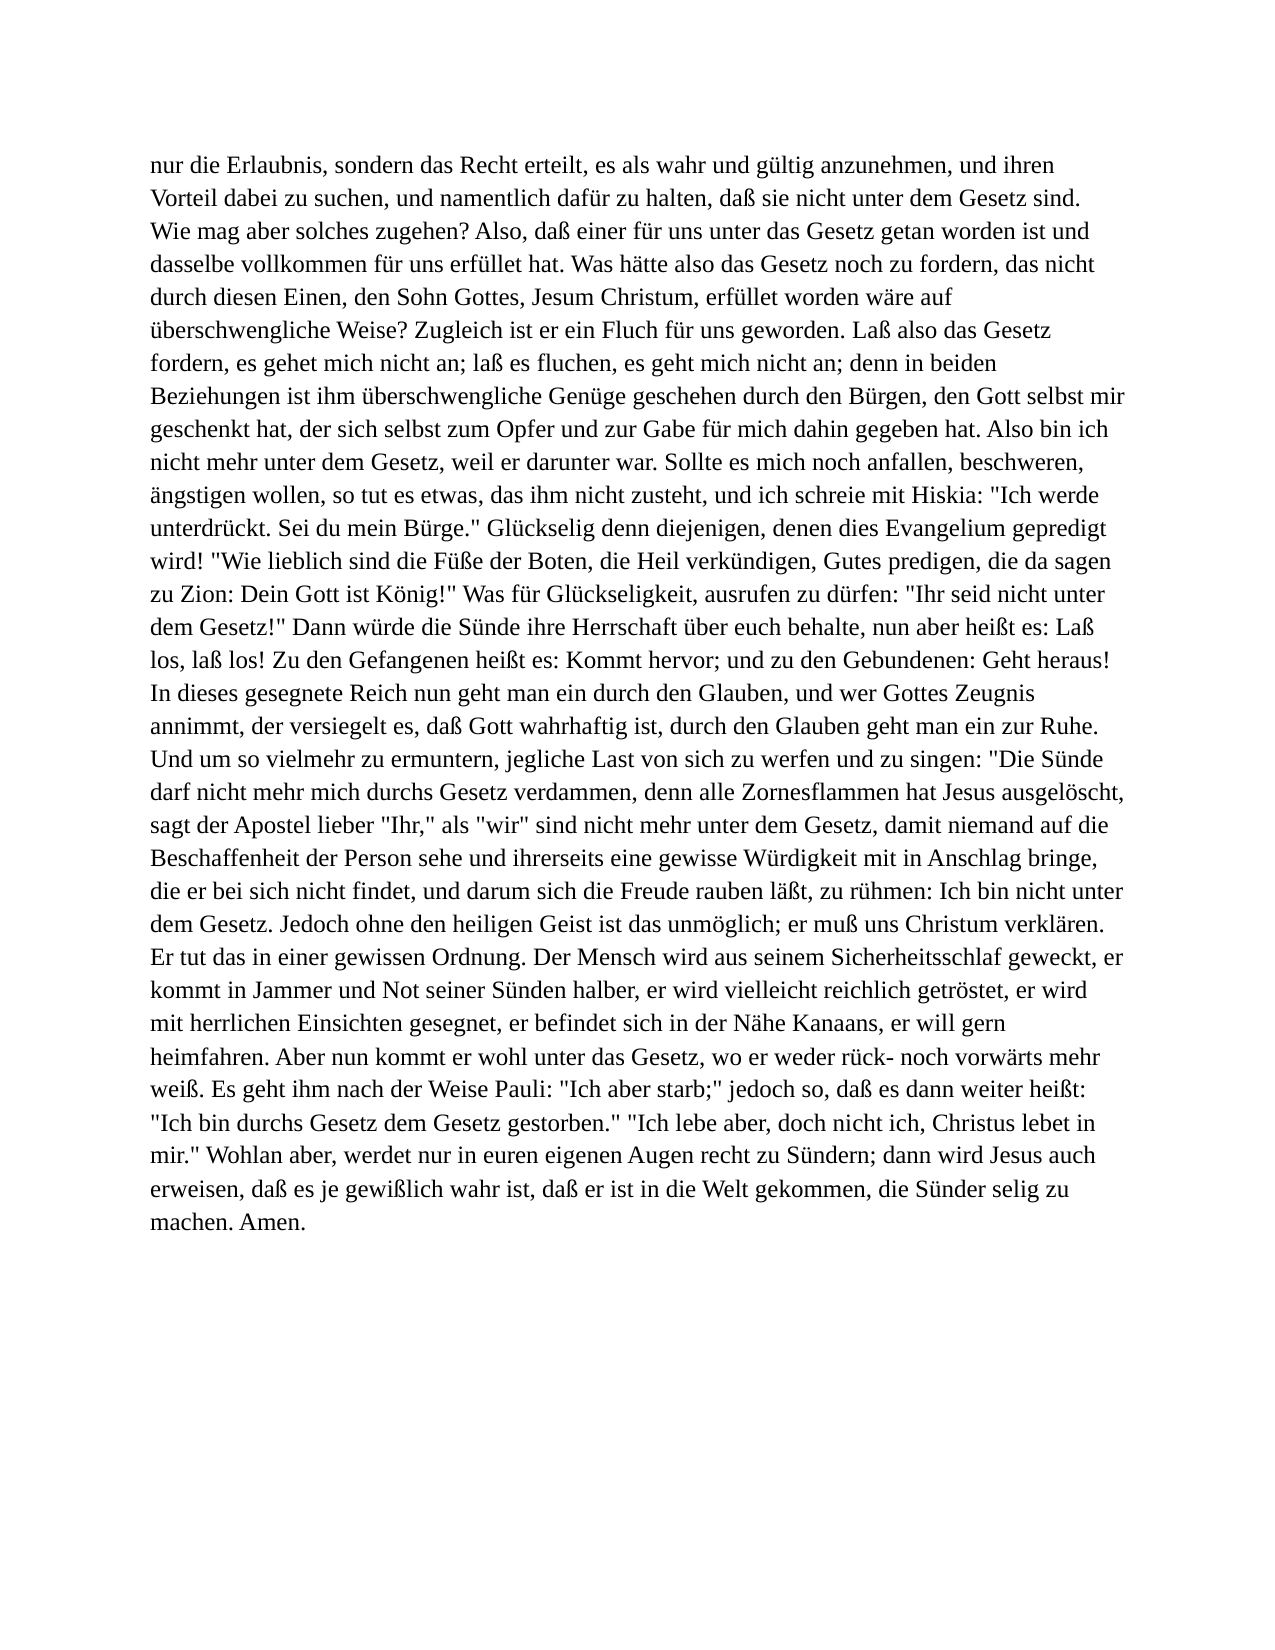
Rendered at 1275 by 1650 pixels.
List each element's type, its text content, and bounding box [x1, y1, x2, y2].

text nur die Erlaubnis, sondern das Recht erteilt, es als wahr und gültig anzunehmen, und ihren Vorteil dabei zu suchen, und namentlich dafür zu halten, daß sie nicht unter dem Gesetz sind. Wie mag aber solches zugehen? Also, daß einer für uns unter das Gesetz getan worden ist und dasselbe vollkommen für uns erfüllet hat. Was hätte also das Gesetz noch zu fordern, das nicht durch diesen Einen, den Sohn Gottes, Jesum Christum, erfüllet worden wäre auf überschwengliche Weise? Zugleich ist er ein Fluch für uns geworden. Laß also das Gesetz fordern, es gehet mich nicht an; laß es fluchen, es geht mich nicht an; denn in beiden Beziehungen ist ihm überschwengliche Genüge geschehen durch den Bürgen, den Gott selbst mir geschenkt hat, der sich selbst zum Opfer und zur Gabe für mich dahin gegeben hat. Also bin ich nicht mehr unter dem Gesetz, weil er darunter war. Sollte es mich noch anfallen, beschweren, ängstigen wollen, so tut es etwas, das ihm nicht zusteht, und ich schreie mit Hiskia: "Ich werde unterdrückt. Sei du mein Bürge." Glückselig denn diejenigen, denen dies Evangelium gepredigt wird! "Wie lieblich sind die Füße der Boten, die Heil verkündigen, Gutes predigen, die da sagen zu Zion: Dein Gott ist König!" Was für Glückseligkeit, ausrufen zu dürfen: "Ihr seid nicht unter dem Gesetz!" Dann würde die Sünde ihre Herrschaft über euch behalte, nun aber heißt es: Laß los, laß los! Zu den Gefangenen heißt es: Kommt hervor; und zu den Gebundenen: Geht heraus! In dieses gesegnete Reich nun geht man ein durch den Glauben, und wer Gottes Zeugnis annimmt, der versiegelt es, daß Gott wahrhaftig ist, durch den Glauben geht man ein zur Ruhe. Und um so vielmehr zu ermuntern, jegliche Last von sich zu werfen und zu singen: "Die Sünde darf nicht mehr mich durchs Gesetz verdammen, denn alle Zornesflammen hat Jesus ausgelöscht, sagt der Apostel lieber "Ihr," als "wir" sind nicht mehr unter dem Gesetz, damit niemand auf die Beschaffenheit der Person sehe und ihrerseits eine gewisse Würdigkeit mit in Anschlag bringe, die er bei sich nicht findet, und darum sich die Freude rauben läßt, zu rühmen: Ich bin nicht unter dem Gesetz. Jedoch ohne den heiligen Geist ist das unmöglich; er muß uns Christum verklären. Er tut das in einer gewissen Ordnung. Der Mensch wird aus seinem Sicherheitsschlaf geweckt, er kommt in Jammer und Not seiner Sünden halber, er wird vielleicht reichlich getröstet, er wird mit herrlichen Einsichten gesegnet, er befindet sich in der Nähe Kanaans, er will gern heimfahren. Aber nun kommt er wohl unter das Gesetz, wo er weder rück- noch vorwärts mehr weiß. Es geht ihm nach der Weise Pauli: "Ich aber starb;" jedoch so, daß es dann weiter heißt: "Ich bin durchs Gesetz dem Gesetz gestorben." "Ich lebe aber, doch nicht ich, Christus lebet in mir." Wohlan aber, werdet nur in euren eigenen Augen recht zu Sündern; dann wird Jesus auch erweisen, daß es je gewißlich wahr ist, daß er ist in die Welt gekommen, die Sünder selig zu machen. Amen. [150, 150, 1125, 1235]
